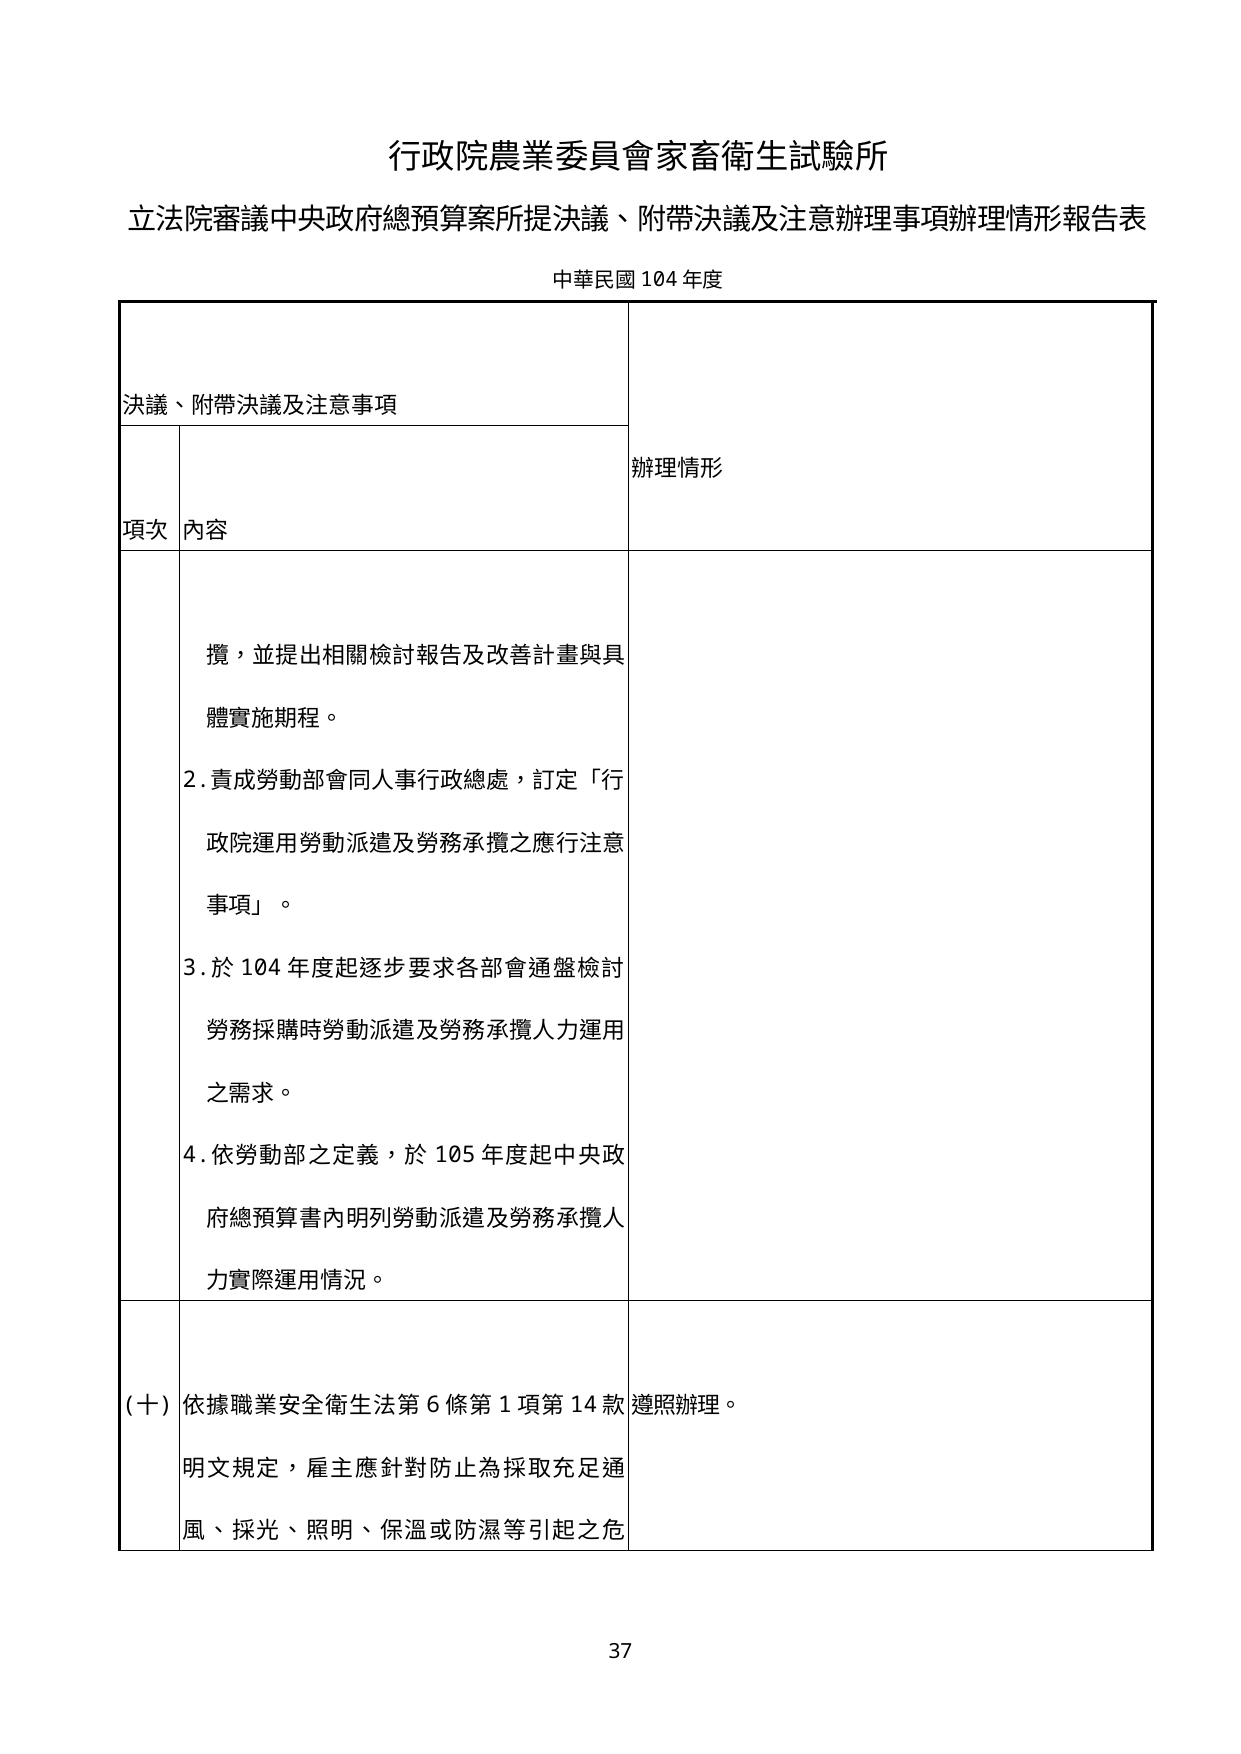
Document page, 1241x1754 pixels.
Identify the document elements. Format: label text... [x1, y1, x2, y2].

table_cell (十) [121, 1301, 179, 1550]
table_cell 內容 [180, 426, 628, 550]
table_cell 決議、附帶決議及注意事項 [121, 303, 628, 425]
table_cell [629, 551, 1151, 1300]
table_cell 項次 [121, 426, 179, 550]
table_header 行政院農業委員會家畜衛生試驗所 [119, 112, 1157, 175]
table_cell 遵照辦理。 [629, 1301, 1151, 1550]
table_cell 中華民國104年度 [119, 237, 1157, 300]
table_cell [121, 551, 179, 1300]
table_cell 依據職業安全衛生法第6條第1項第14款明文規定，雇主應針對防止為採取充足通風、採光、照明、保溫或防濕等引起之危 [180, 1301, 628, 1550]
table_cell 立法院審議中央政府總預算案所提決議、附帶決議及注意辦理事項辦理情形報告表 [119, 175, 1157, 237]
table_cell 攬，並提出相關檢討報告及改善計畫與具體實施期程。 2.責成勞動部會同人事行政總處，訂定「行政院運用勞動派遣及勞務承攬之應行注意事項」。 3.於104年度起逐步要求各部會通盤檢討勞務採購時勞動派遣及勞務承攬人力運用之需求。 4.依勞動部之定義，於105年度起中央政府總預算書內明列勞動派遣及勞務承攬人力實際運用情況。 [180, 551, 628, 1300]
table_cell 辦理情形 [629, 303, 1151, 550]
